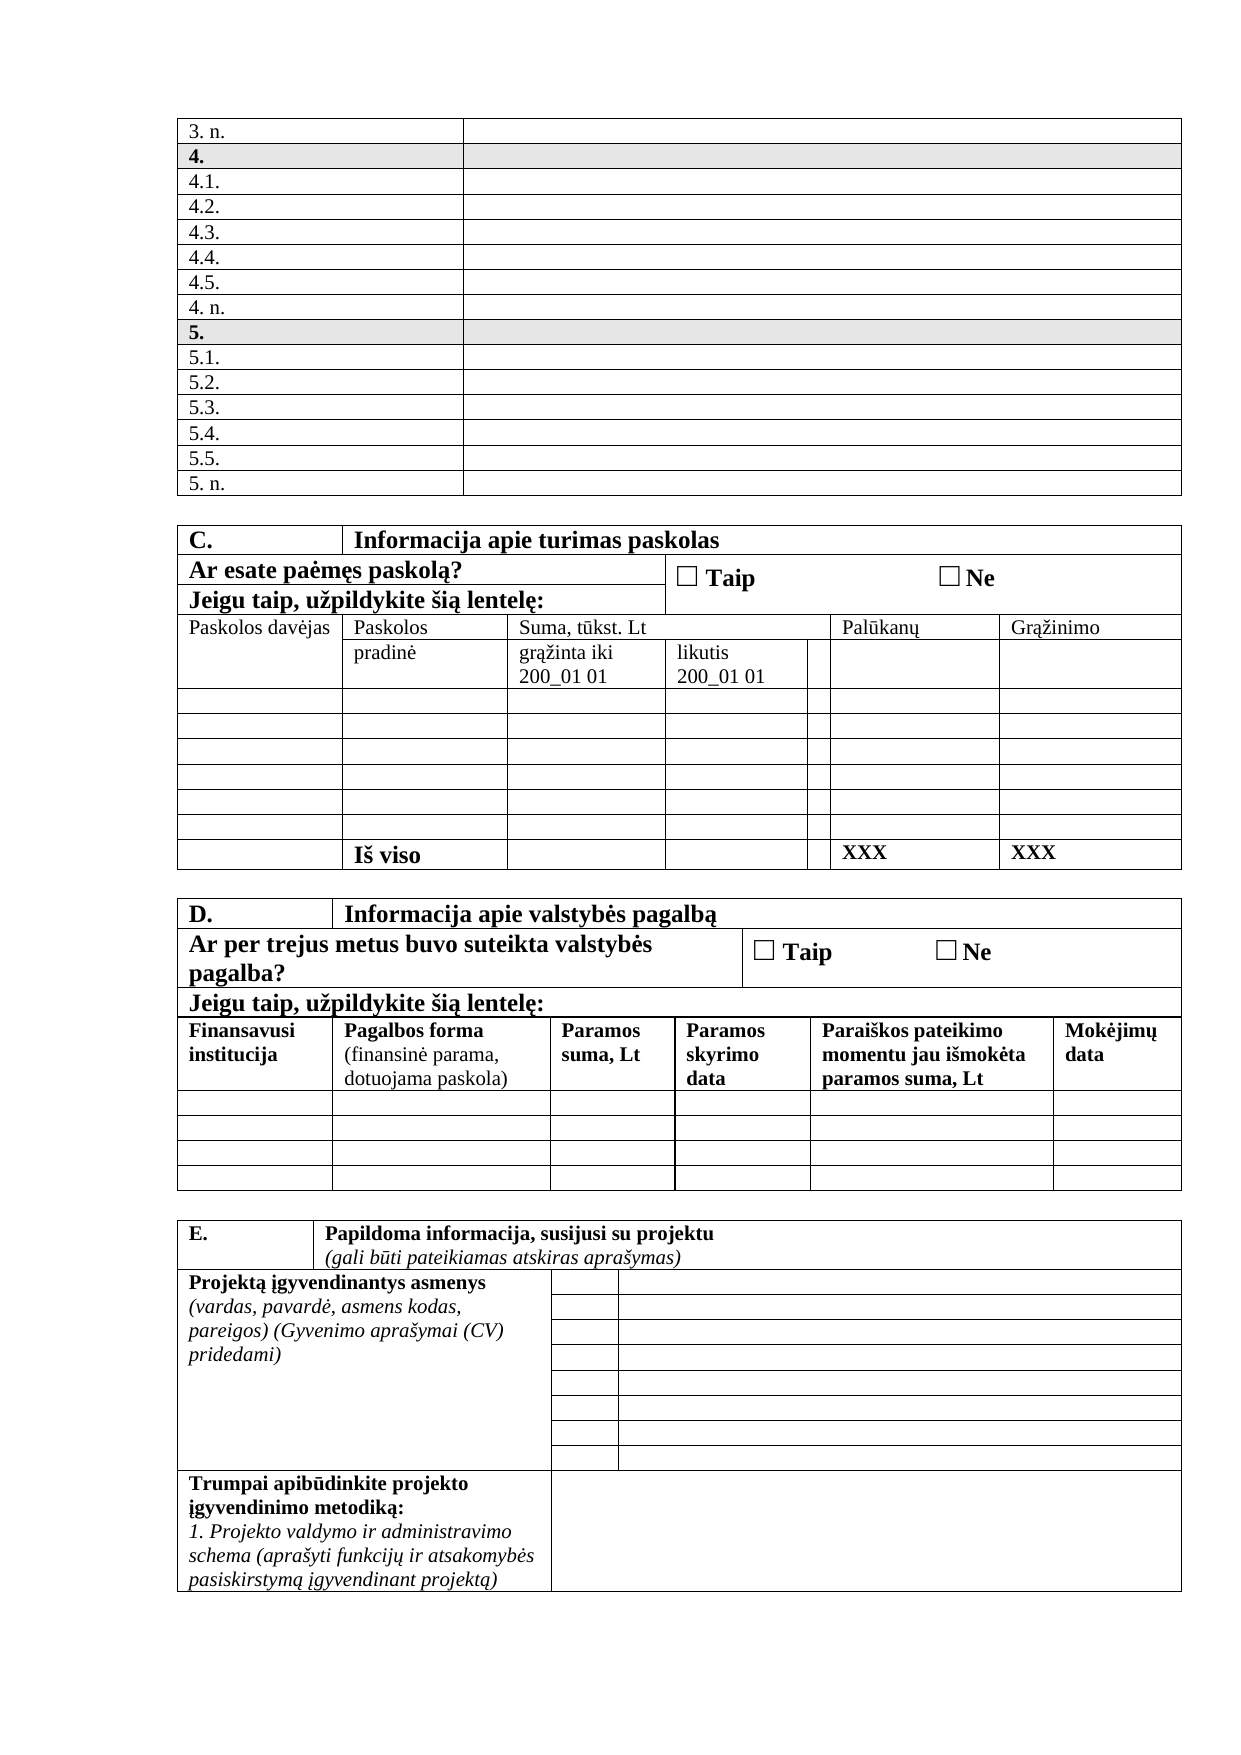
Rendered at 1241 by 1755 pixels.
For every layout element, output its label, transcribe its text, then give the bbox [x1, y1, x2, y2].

table_cell [508, 765, 665, 788]
table_cell Paraiškos pateikimo momentu jau išmokėta paramos suma, Lt [811, 1018, 1053, 1090]
table_cell [811, 1091, 1053, 1115]
table_cell [464, 144, 1181, 168]
table_cell [464, 119, 1181, 143]
table_cell Palūkanų [831, 615, 999, 639]
table_cell [831, 689, 999, 713]
table_cell [178, 714, 342, 738]
table_cell [464, 195, 1181, 218]
table_cell [464, 169, 1181, 193]
table_cell □ Taip □ Ne [666, 555, 1181, 614]
table_cell XXX [1000, 840, 1181, 868]
table_cell 5.3. [178, 395, 463, 419]
table_cell [808, 689, 830, 713]
table_header E. [178, 1221, 313, 1269]
table_cell [1054, 1091, 1181, 1115]
table_cell [508, 739, 665, 763]
table_cell [178, 739, 342, 763]
table_cell [619, 1345, 1181, 1369]
table_cell [178, 765, 342, 788]
table_cell [464, 320, 1181, 344]
table_cell [343, 790, 507, 814]
table_cell 4.5. [178, 270, 463, 294]
table_cell [676, 1116, 810, 1140]
table_cell [508, 815, 665, 839]
table_cell [552, 1295, 618, 1319]
table_cell [508, 840, 665, 868]
table_cell [552, 1371, 618, 1394]
table_cell [343, 714, 507, 738]
table_cell [1000, 739, 1181, 763]
table_cell [666, 714, 807, 738]
table_cell likutis 200_01 01 [666, 640, 807, 688]
table_cell pradinė [343, 640, 507, 688]
table_cell [552, 1446, 618, 1470]
table_cell [808, 739, 830, 763]
table_cell [676, 1091, 810, 1115]
table_cell [1000, 689, 1181, 713]
table_cell [508, 689, 665, 713]
table_cell [464, 370, 1181, 394]
table_cell [1000, 815, 1181, 839]
table_cell [464, 345, 1181, 369]
table_cell [551, 1166, 674, 1190]
table_cell Paramos skyrimo data [676, 1018, 810, 1090]
table_cell [811, 1116, 1053, 1140]
table_cell Suma, tūkst. Lt [508, 615, 830, 639]
table_cell 4.4. [178, 245, 463, 269]
table_cell [619, 1270, 1181, 1294]
table_cell [808, 714, 830, 738]
table_cell [343, 739, 507, 763]
table_cell [333, 1091, 550, 1115]
table_cell [666, 840, 807, 868]
table_cell [666, 790, 807, 814]
table_cell Mokėjimų data [1054, 1018, 1181, 1090]
table_cell [619, 1421, 1181, 1445]
table_cell [808, 815, 830, 839]
table_cell [552, 1270, 618, 1294]
table_cell [831, 815, 999, 839]
table_cell [1054, 1141, 1181, 1165]
table_cell Paramos suma, Lt [551, 1018, 674, 1090]
table_cell [552, 1345, 618, 1369]
table_header D. [178, 899, 332, 928]
table_cell [619, 1371, 1181, 1394]
table_cell [666, 689, 807, 713]
table_cell Finansavusi institucija [178, 1018, 332, 1090]
table_cell Jeigu taip, užpildykite šią lentelę: [178, 585, 665, 614]
table_cell Trumpai apibūdinkite projekto įgyvendinimo metodiką: 1. Projekto valdymo ir administravimo schema (aprašyti funkcijų ir atsakomybės pasiskirstymą įgyvendinant projektą) [178, 1471, 551, 1591]
table_cell Paskolos davėjas [178, 615, 342, 688]
table_cell [178, 689, 342, 713]
table_cell [551, 1091, 674, 1115]
table_cell [178, 1116, 332, 1140]
table_cell [343, 815, 507, 839]
table_cell [464, 245, 1181, 269]
table_cell [551, 1116, 674, 1140]
table_cell [808, 640, 830, 688]
table_cell [508, 790, 665, 814]
table_cell Ar per trejus metus buvo suteikta valstybės pagalba? [178, 929, 742, 987]
table_cell Ar esate paėmęs paskolą? [178, 555, 665, 584]
table_cell [666, 815, 807, 839]
table_cell 4. n. [178, 295, 463, 319]
table_cell [178, 1141, 332, 1165]
table_cell [464, 446, 1181, 469]
table_cell [831, 714, 999, 738]
table_cell [1054, 1166, 1181, 1190]
table_cell [619, 1396, 1181, 1420]
table_cell [552, 1471, 1181, 1591]
table_cell 5.5. [178, 446, 463, 469]
table_cell [1000, 790, 1181, 814]
table_cell [811, 1141, 1053, 1165]
table_cell [551, 1141, 674, 1165]
table_cell [464, 420, 1181, 444]
table_cell [1000, 765, 1181, 788]
table_header Papildoma informacija, susijusi su projektu (gali būti pateikiamas atskiras aprašymas) [314, 1221, 1181, 1269]
table_cell [676, 1141, 810, 1165]
table_cell [1000, 714, 1181, 738]
table_cell 4. [178, 144, 463, 168]
table_cell [619, 1295, 1181, 1319]
table_cell [464, 220, 1181, 244]
table_cell grąžinta iki 200_01 01 [508, 640, 665, 688]
table_cell Paskolos [343, 615, 507, 639]
table_cell XXX [831, 840, 999, 868]
table_header Informacija apie valstybės pagalbą [333, 899, 1181, 928]
table_cell 5.1. [178, 345, 463, 369]
table_cell [178, 1166, 332, 1190]
table_cell [831, 790, 999, 814]
table_cell [178, 790, 342, 814]
table_header C. [178, 526, 342, 554]
table_cell [666, 765, 807, 788]
table_cell [552, 1320, 618, 1344]
table_cell [333, 1116, 550, 1140]
table_cell [619, 1446, 1181, 1470]
table_cell 3. n. [178, 119, 463, 143]
table_cell [343, 689, 507, 713]
table_cell [831, 640, 999, 688]
table_cell Iš viso [343, 840, 507, 868]
table_cell □ Taip □ Ne [743, 929, 1181, 987]
table_cell [811, 1166, 1053, 1190]
table_cell [464, 395, 1181, 419]
table_cell Grąžinimo [1000, 615, 1181, 639]
table_cell Pagalbos forma (finansinė parama, dotuojama paskola) [333, 1018, 550, 1090]
table_cell [808, 765, 830, 788]
table_cell [343, 765, 507, 788]
table_cell [333, 1141, 550, 1165]
table_cell 4.1. [178, 169, 463, 193]
table_cell [619, 1320, 1181, 1344]
table_cell [676, 1166, 810, 1190]
table_cell [178, 815, 342, 839]
table_cell 5. n. [178, 471, 463, 495]
table_cell 4.2. [178, 195, 463, 218]
table_cell [464, 295, 1181, 319]
table_cell [464, 471, 1181, 495]
table_cell [808, 790, 830, 814]
table_header Informacija apie turimas paskolas [343, 526, 1181, 554]
table_cell [1054, 1116, 1181, 1140]
table_cell 5.2. [178, 370, 463, 394]
table_cell [831, 765, 999, 788]
table_cell [1000, 640, 1181, 688]
table_cell [831, 739, 999, 763]
table_cell [178, 1091, 332, 1115]
table_cell [666, 739, 807, 763]
table_cell [552, 1421, 618, 1445]
table_cell 5.4. [178, 420, 463, 444]
table_cell [508, 714, 665, 738]
table_cell [333, 1166, 550, 1190]
table_cell [552, 1396, 618, 1420]
table_cell Projektą įgyvendinantys asmenys (vardas, pavardė, asmens kodas, pareigos) (Gyvenimo aprašymai (CV) pridedami) [178, 1270, 551, 1470]
table_cell [464, 270, 1181, 294]
table_cell Jeigu taip, užpildykite šią lentelę: [178, 988, 1181, 1016]
table_cell [178, 840, 342, 868]
table_cell [808, 840, 830, 868]
table_cell 4.3. [178, 220, 463, 244]
table_cell 5. [178, 320, 463, 344]
